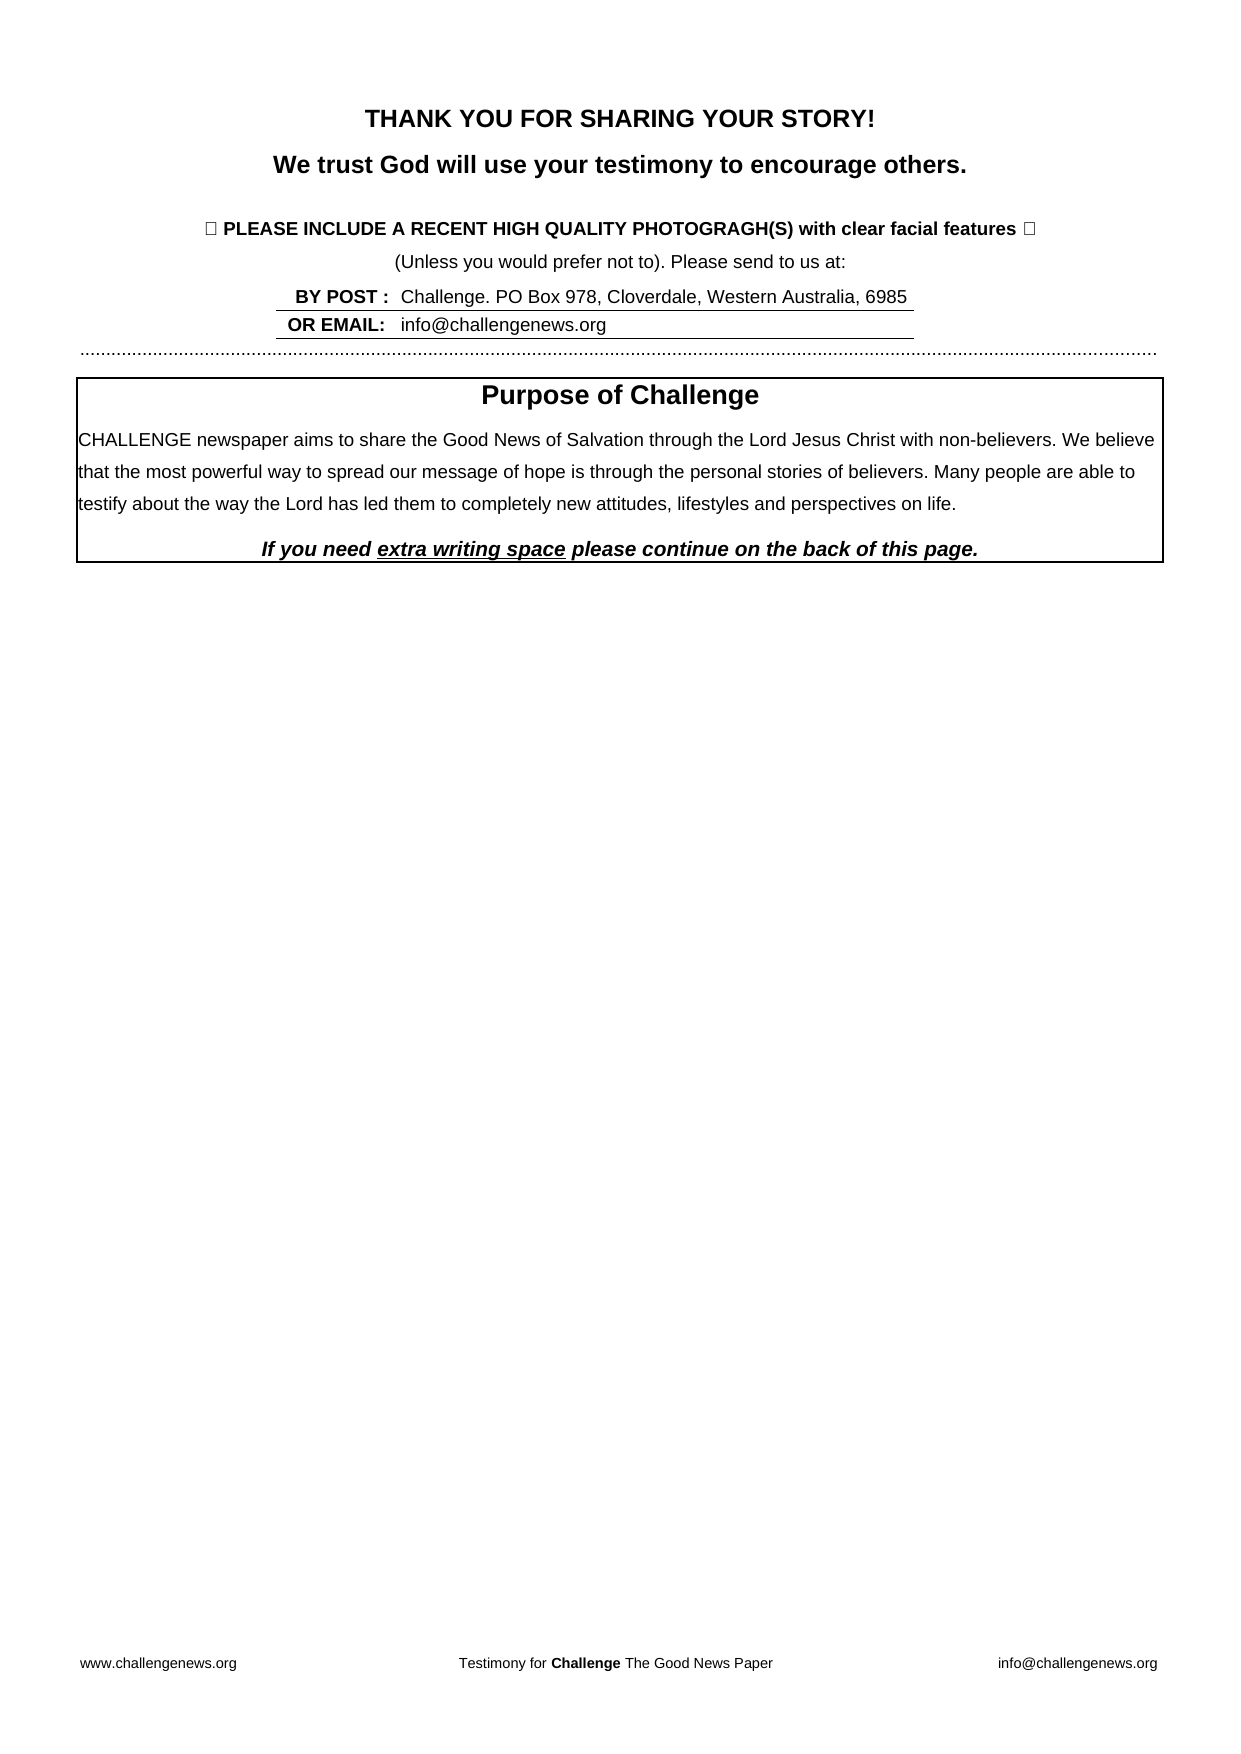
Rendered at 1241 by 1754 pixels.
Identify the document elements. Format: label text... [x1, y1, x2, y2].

text (Unless you would prefer not to). Please send to us at: [80, 251, 1161, 272]
text  PLEASE INCLUDE A RECENT HIGH QUALITY PHOTOGRAGH(S) with clear facial features  [80, 218, 1161, 240]
text If you need extra writing space please continue on the back of this page. [78, 535, 1162, 561]
table_cell OR EMAIL: [276, 311, 389, 338]
table_header Challenge. PO Box 978, Cloverdale, Western Australia, 6985 [389, 283, 914, 310]
text Purpose of Challenge [78, 379, 1162, 411]
text CHALLENGE newspaper aims to share the Good News of Salvation through the Lord Jesus Christ with non-believers. We believe that the most powerful way to spread our message of hope is through the personal stories of believers. Many people are able to testify about the way the Lord has led them to completely new attitudes, lifestyles and perspectives on life. [78, 426, 1162, 514]
text THANK YOU FOR SHARING YOUR STORY! [80, 104, 1161, 132]
table_cell info@challengenews.org [389, 311, 914, 338]
table_header BY POST : [276, 283, 389, 310]
text We trust God will use your testimony to encourage others. [80, 150, 1161, 179]
